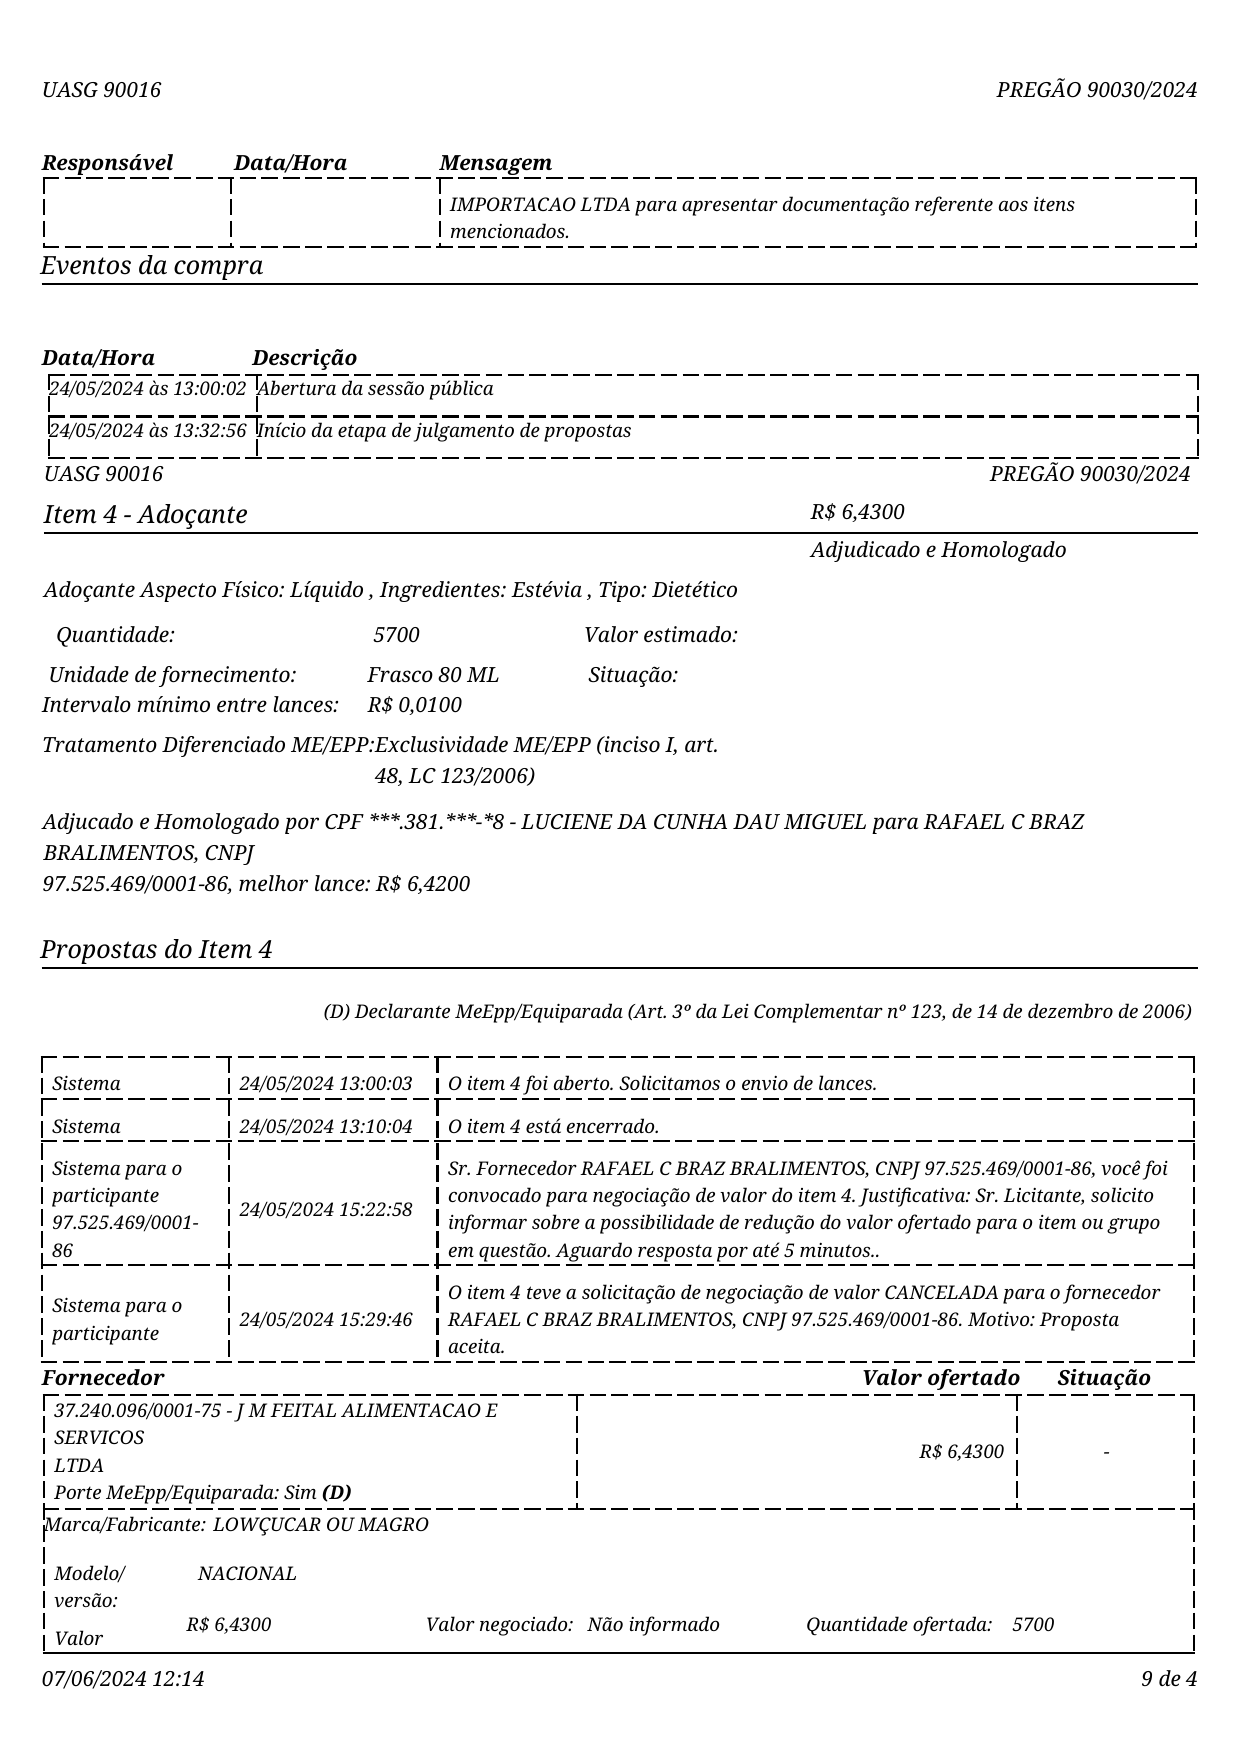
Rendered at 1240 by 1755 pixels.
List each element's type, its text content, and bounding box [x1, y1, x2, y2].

table_cell Sistema [42, 1098, 229, 1140]
table_cell [577, 1559, 787, 1608]
table_cell O item 4 está encerrado. [438, 1098, 1194, 1140]
table_header Sistema [42, 1056, 229, 1098]
table_header R$ 6,4300 [788, 1394, 1017, 1508]
table_cell Sistema para o participante 97.525.469/0001-86 [42, 1140, 229, 1264]
table_header 24/05/2024 13:00:03 [229, 1056, 437, 1098]
text 97.525.469/0001-86, melhor lance: R$ 6,4200 [42, 869, 1200, 898]
table_cell [44, 177, 231, 246]
table_cell [1193, 497, 1198, 532]
table_cell [788, 1559, 1194, 1608]
table_cell Não informado [577, 1608, 787, 1652]
table_cell UASG 90016 [44, 457, 811, 497]
table_header 37.240.096/0001-75 - J M FEITAL ALIMENTACAO E SERVICOS LTDA Porte MeEpp/Equiparada: Sim (D) [44, 1394, 577, 1508]
table_cell O item 4 teve a solicitação de negociação de valor CANCELADA para o fornecedor RAFAEL C BRAZ BRALIMENTOS, CNPJ 97.525.469/0001-86. Motivo: Proposta aceita. [438, 1264, 1194, 1361]
table_cell R$ 6,4300 [811, 497, 1193, 532]
table_cell Adoçante Aspecto Físico: Líquido , Ingredientes: Estévia , Tipo: Dietético Quantidade: 5700 Valor estimado: Unidade de fornecimento: Frasco 80 ML Situação: [44, 534, 811, 690]
table_cell Adjudicado e Homologado [811, 534, 1193, 690]
text Propostas do Item 4 [40, 932, 1200, 966]
text Adjucado e Homologado por CPF ***.381.***-*8 - LUCIENE DA CUNHA DAU MIGUEL para RAFAEL C BRAZ BRALIMENTOS, CNPJ [42, 807, 1200, 866]
table_cell Modelo/versão: Valor [44, 1559, 186, 1652]
table_cell 5700 [1002, 1608, 1194, 1652]
table_cell 24/05/2024 13:10:04 [229, 1098, 437, 1140]
table_header - [1017, 1394, 1194, 1508]
table_cell 24/05/2024 15:22:58 [229, 1140, 437, 1264]
table_header 24/05/2024 às 13:00:02 [49, 374, 257, 415]
text (D) Declarante MeEpp/Equiparada (Art. 3º da Lei Complementar nº 123, de 14 de dezembro de 2006) [42, 998, 1194, 1024]
table_cell [577, 1508, 787, 1559]
table_cell [44, 415, 49, 457]
table_cell Quantidade ofertada: [788, 1608, 1002, 1652]
table_header Abertura da sessão pública [257, 374, 1198, 415]
table_header [44, 374, 49, 415]
table_cell Início da etapa de julgamento de propostas [257, 415, 1198, 457]
text 48, LC 123/2006) [375, 761, 1200, 789]
table_cell [231, 177, 439, 246]
table_header O item 4 foi aberto. Solicitamos o envio de lances. [438, 1056, 1194, 1098]
table_cell Sr. Fornecedor RAFAEL C BRAZ BRALIMENTOS, CNPJ 97.525.469/0001-86, você foi convocado para negociação de valor do item 4. Justificativa: Sr. Licitante, solicito informar sobre a possibilidade de redução do valor ofertado para o item ou grupo em questão. Aguardo resposta por até 5 minutos.. [438, 1140, 1194, 1264]
table_cell 24/05/2024 15:29:46 [229, 1264, 437, 1361]
table_header [577, 1394, 787, 1508]
text Intervalo mínimo entre lances: R$ 0,0100 [42, 690, 1200, 718]
table_cell NACIONAL [186, 1559, 577, 1608]
table_cell IMPORTACAO LTDA para apresentar documentação referente aos itens mencionados. [440, 177, 1196, 246]
text Fornecedor Valor ofertado Situação [42, 1363, 1200, 1392]
table_cell R$ 6,4300 Valor negociado: [186, 1608, 577, 1652]
table_cell Item 4 - Adoçante [44, 497, 811, 532]
text Data/Hora Descrição [42, 343, 1200, 371]
table_cell Sistema para o participante [42, 1264, 229, 1361]
table_cell Marca/Fabricante: LOWÇUCAR OU MAGRO [44, 1508, 577, 1559]
text Tratamento Diferenciado ME/EPP: Exclusividade ME/EPP (inciso I, art. [42, 730, 1200, 758]
text Eventos da compra [40, 248, 1200, 282]
table_cell PREGÃO 90030/2024 [811, 457, 1193, 497]
table_cell [1193, 534, 1198, 690]
table_cell [788, 1508, 1194, 1559]
table_cell 24/05/2024 às 13:32:56 [49, 415, 257, 457]
table_cell [1193, 459, 1198, 497]
